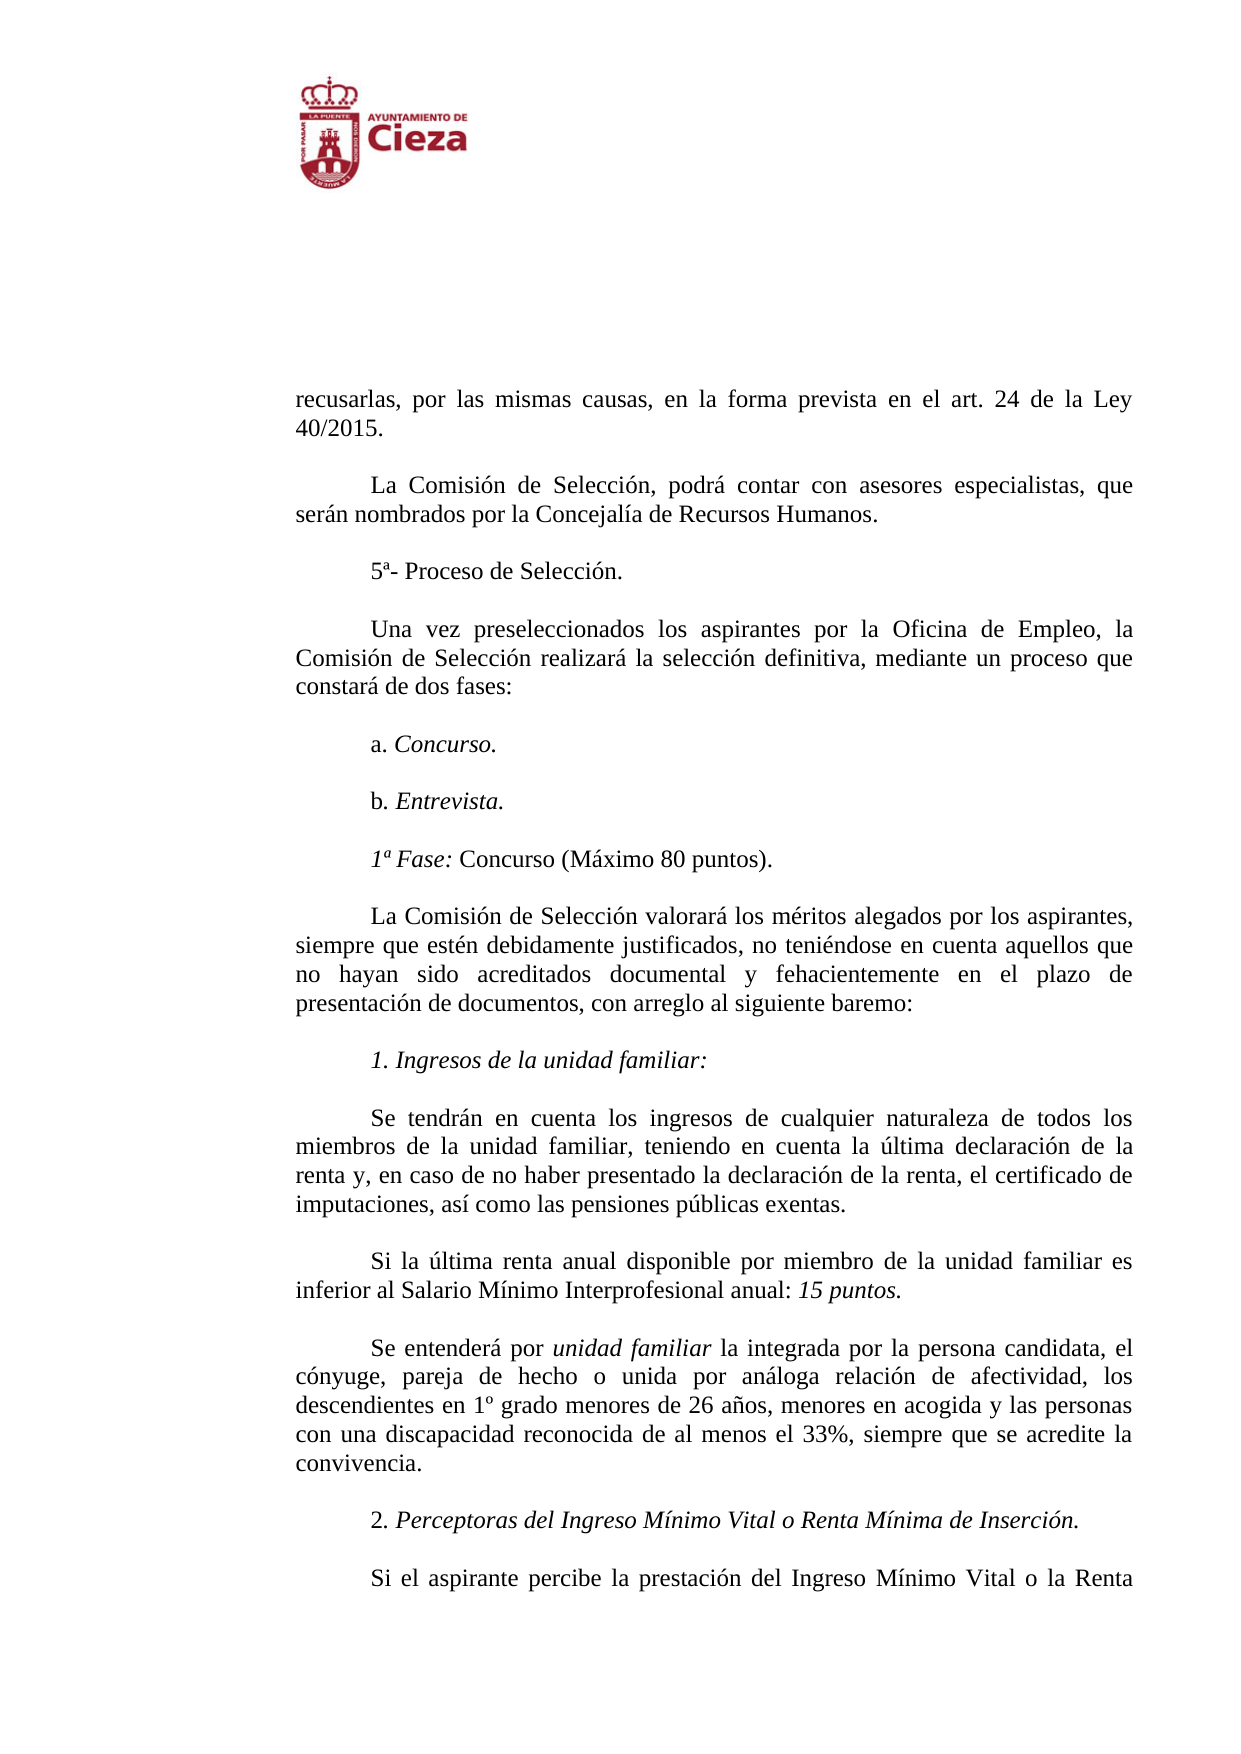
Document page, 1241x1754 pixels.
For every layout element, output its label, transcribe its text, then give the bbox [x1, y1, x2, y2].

text Si el aspirante percibe la prestación del Ingreso Mínimo Vital o la Renta [295, 1563, 1134, 1591]
text 2. Perceptoras del Ingreso Mínimo Vital o Renta Mínima de Inserción. [295, 1505, 1134, 1534]
text Una vez preseleccionados los aspirantes por la Oficina de Empleo, la Comisión de Selección realizará la selección definitiva, mediante un proceso que constará de dos fases: [295, 614, 1134, 700]
text a. Concurso. [295, 729, 1134, 758]
text 1ª Fase: Concurso (Máximo 80 puntos). [295, 844, 1134, 873]
picture [296, 71, 471, 194]
text La Comisión de Selección valorará los méritos alegados por los aspirantes, siempre que estén debidamente justificados, no teniéndose en cuenta aquellos que no hayan sido acreditados documental y fehacientemente en el plazo de presentación de documentos, con arreglo al siguiente baremo: [295, 901, 1134, 1016]
text Se entenderá por unidad familiar la integrada por la persona candidata, el cónyuge, pareja de hecho o unida por análoga relación de afectividad, los descendientes en 1º grado menores de 26 años, menores en acogida y las personas con una discapacidad reconocida de al menos el 33%, siempre que se acredite la convivencia. [295, 1333, 1134, 1476]
text 5ª- Proceso de Selección. [295, 556, 1134, 585]
text Si la última renta anual disponible por miembro de la unidad familiar es inferior al Salario Mínimo Interprofesional anual: 15 puntos. [295, 1246, 1134, 1304]
text Se tendrán en cuenta los ingresos de cualquier naturaleza de todos los miembros de la unidad familiar, teniendo en cuenta la última declaración de la renta y, en caso de no haber presentado la declaración de la renta, el certificado de imputaciones, así como las pensiones públicas exentas. [295, 1103, 1134, 1218]
text 1. Ingresos de la unidad familiar: [295, 1045, 1134, 1074]
text b. Entrevista. [295, 786, 1134, 815]
text recusarlas, por las mismas causas, en la forma prevista en el art. 24 de la Ley 40/2015. [295, 384, 1134, 441]
text La Comisión de Selección, podrá contar con asesores especialistas, que serán nombrados por la Concejalía de Recursos Humanos. [295, 470, 1134, 528]
